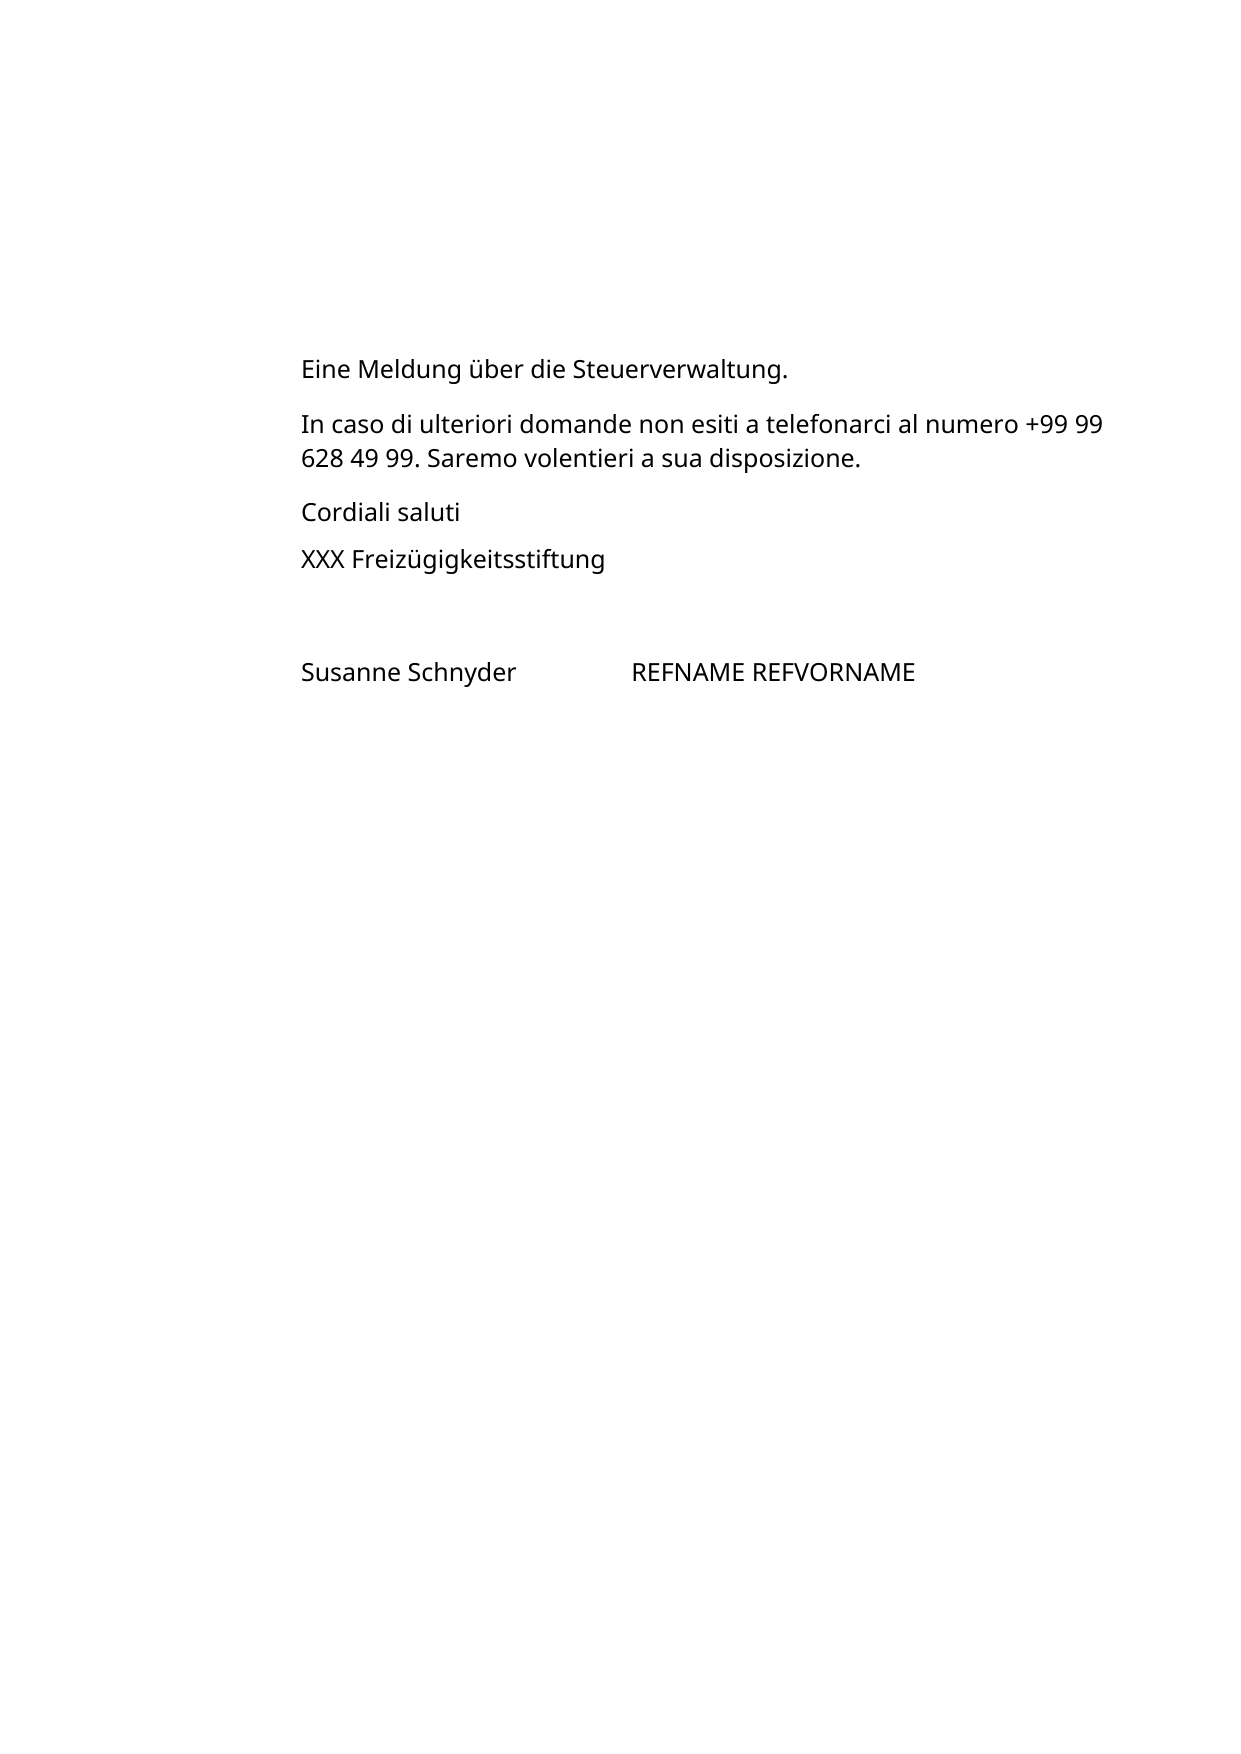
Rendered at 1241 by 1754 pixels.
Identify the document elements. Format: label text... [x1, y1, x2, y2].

table_cell [264, 352, 301, 688]
table_cell Eine Meldung über die Steuerverwaltung. In caso di ulteriori domande non esiti a telefonarci al numero +99 99 628 49 99. Saremo volentieri a sua disposizione. Cordiali saluti XXX Freizügigkeitsstiftung Susanne Schnyder REFNAME REFVORNAME [301, 352, 1147, 688]
table_cell [47, 352, 263, 688]
